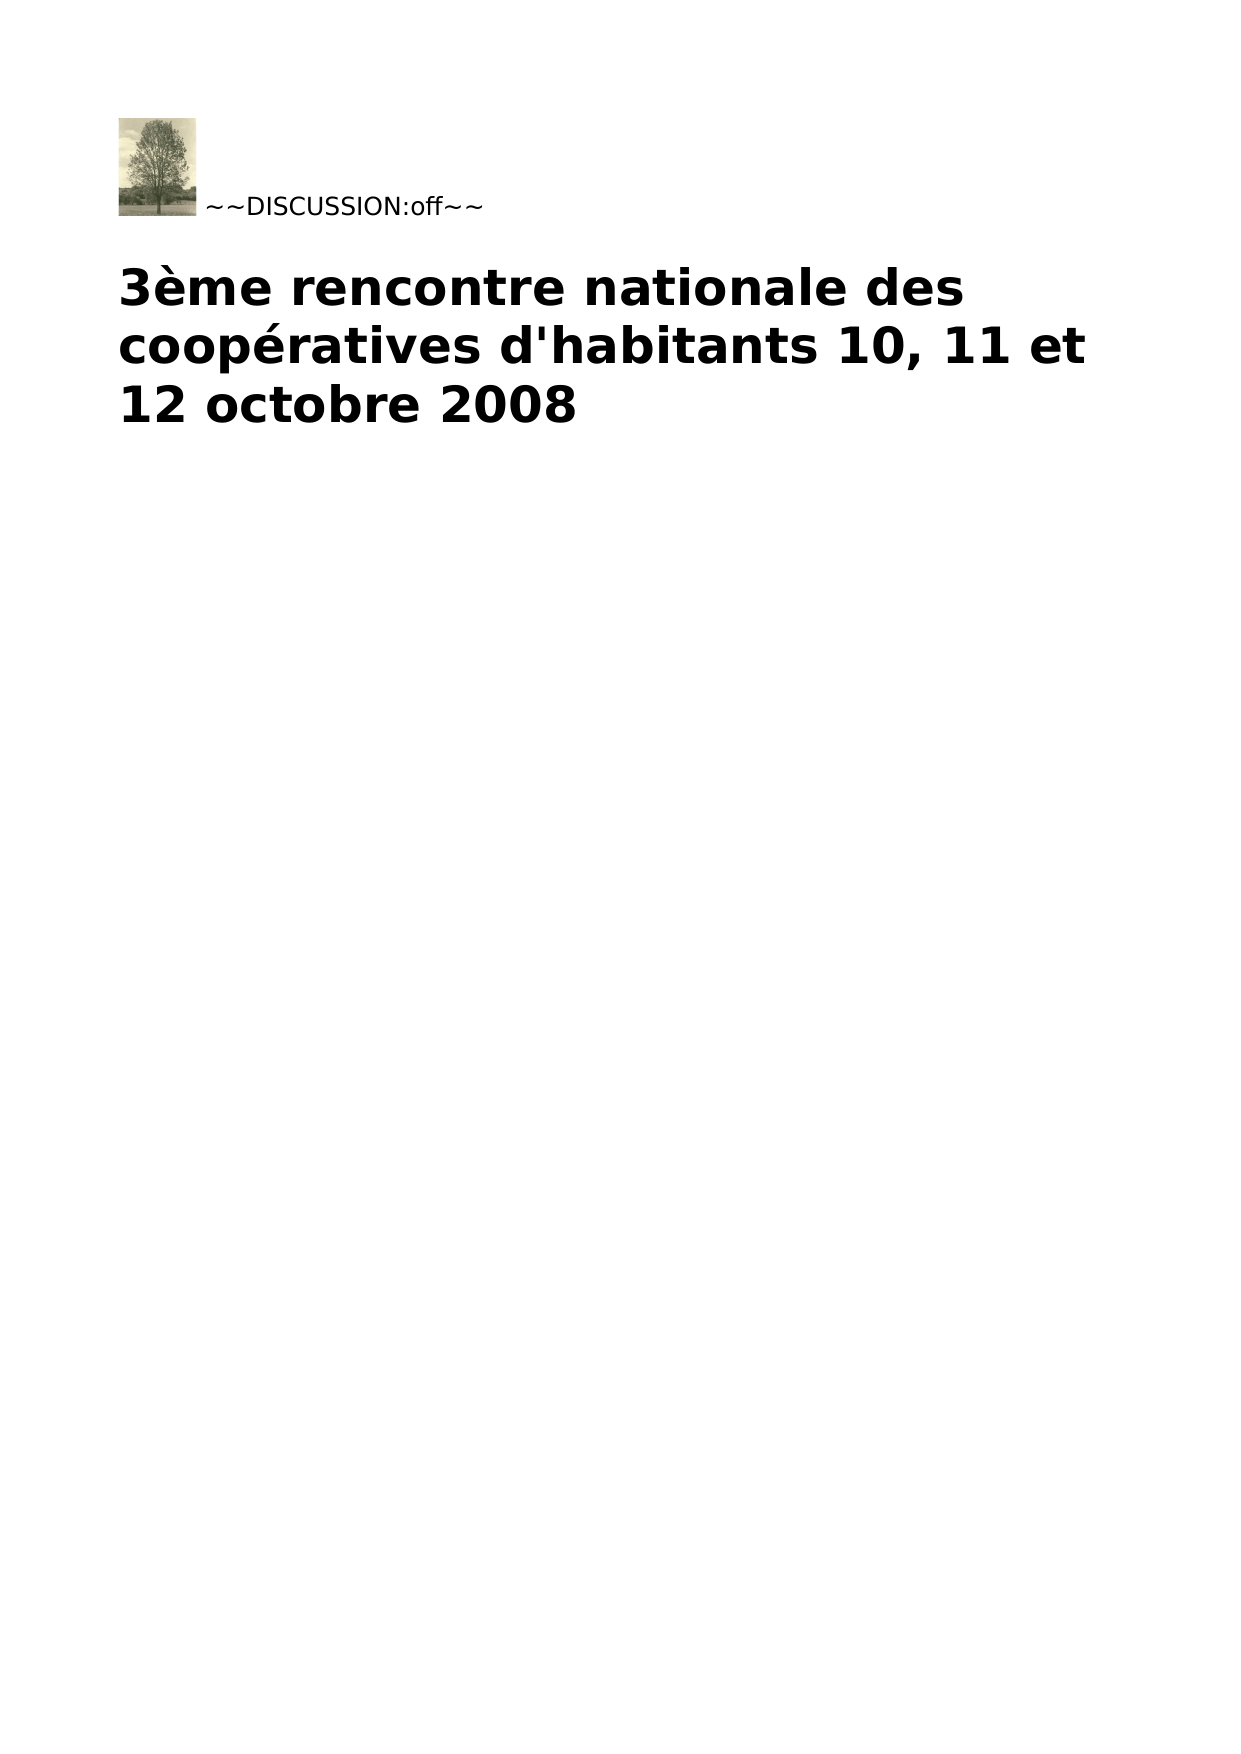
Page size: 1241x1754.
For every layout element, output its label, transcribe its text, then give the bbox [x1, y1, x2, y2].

subtitle 3ème rencontre nationale des coopératives d'habitants 10, 11 et 12 octobre 2008 [118, 259, 1122, 434]
picture [118, 118, 197, 216]
text ~~DISCUSSION:off~~ [118, 118, 1122, 222]
